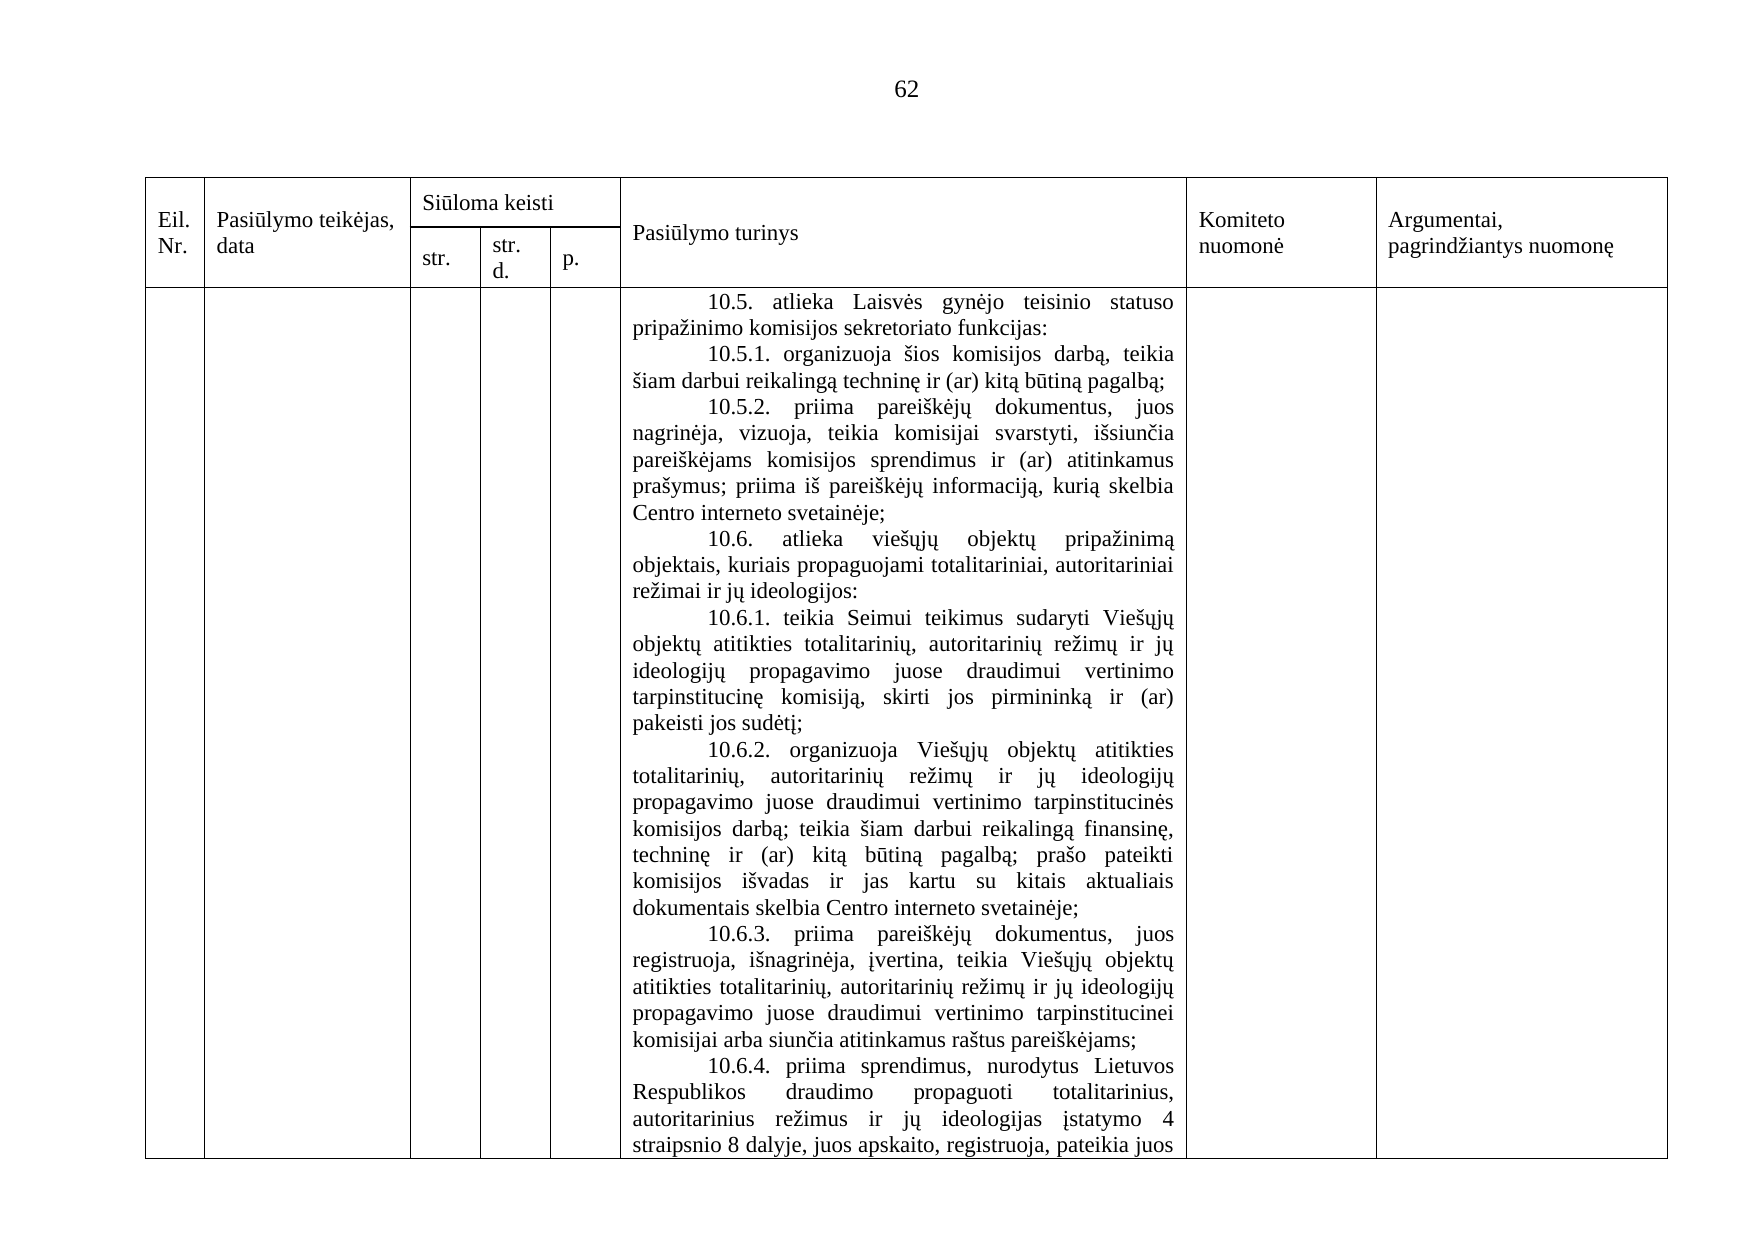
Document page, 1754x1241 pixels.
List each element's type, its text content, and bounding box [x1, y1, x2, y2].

table_cell [1377, 288, 1667, 1157]
table_cell [1187, 288, 1376, 1157]
table_cell p. [551, 228, 620, 287]
table_header Pasiūlymo turinys [621, 178, 1186, 287]
table_cell [481, 288, 550, 1157]
table_cell 10.5. atlieka Laisvės gynėjo teisinio statuso pripažinimo komisijos sekretoriato funkcijas: 10.5.1. organizuoja šios komisijos darbą, teikia šiam darbui reikalingą techninę ir (ar) kitą būtiną pagalbą; 10.5.2. priima pareiškėjų dokumentus, juos nagrinėja, vizuoja, teikia komisijai svarstyti, išsiunčia pareiškėjams komisijos sprendimus ir (ar) atitinkamus prašymus; priima iš pareiškėjų informaciją, kurią skelbia Centro interneto svetainėje; 10.6. atlieka viešųjų objektų pripažinimą objektais, kuriais propaguojami totalitariniai, autoritariniai režimai ir jų ideologijos: 10.6.1. teikia Seimui teikimus sudaryti Viešųjų objektų atitikties totalitarinių, autoritarinių režimų ir jų ideologijų propagavimo juose draudimui vertinimo tarpinstitucinę komisiją, skirti jos pirmininką ir (ar) pakeisti jos sudėtį; 10.6.2. organizuoja Viešųjų objektų atitikties totalitarinių, autoritarinių režimų ir jų ideologijų propagavimo juose draudimui vertinimo tarpinstitucinės komisijos darbą; teikia šiam darbui reikalingą finansinę, techninę ir (ar) kitą būtiną pagalbą; prašo pateikti komisijos išvadas ir jas kartu su kitais aktualiais dokumentais skelbia Centro interneto svetainėje; 10.6.3. priima pareiškėjų dokumentus, juos registruoja, išnagrinėja, įvertina, teikia Viešųjų objektų atitikties totalitarinių, autoritarinių režimų ir jų ideologijų propagavimo juose draudimui vertinimo tarpinstitucinei komisijai arba siunčia atitinkamus raštus pareiškėjams; 10.6.4. priima sprendimus, nurodytus Lietuvos Respublikos draudimo propaguoti totalitarinius, autoritarinius režimus ir jų ideologijas įstatymo 4 straipsnio 8 dalyje, juos apskaito, registruoja, pateikia juos [621, 288, 1186, 1157]
table_header Pasiūlymo teikėjas, data [205, 178, 410, 287]
table_header Komiteto nuomonė [1187, 178, 1376, 287]
table_header Eil. Nr. [146, 178, 204, 287]
table_cell 10 [411, 288, 480, 1157]
table_header Siūloma keisti [411, 178, 620, 226]
table_header Argumentai, pagrindžiantys nuomonę [1377, 178, 1667, 287]
table_cell str. [411, 228, 480, 287]
table_cell [551, 288, 620, 1157]
table_cell 13. [146, 288, 204, 1157]
table_cell Seimo nariai: Audronius Ažubalis, Rima Baškienė, Justinas Urbanavičius, Kazys Starkevičius 2024-01-23 [205, 288, 410, 1157]
table_cell str. d. [481, 228, 550, 287]
